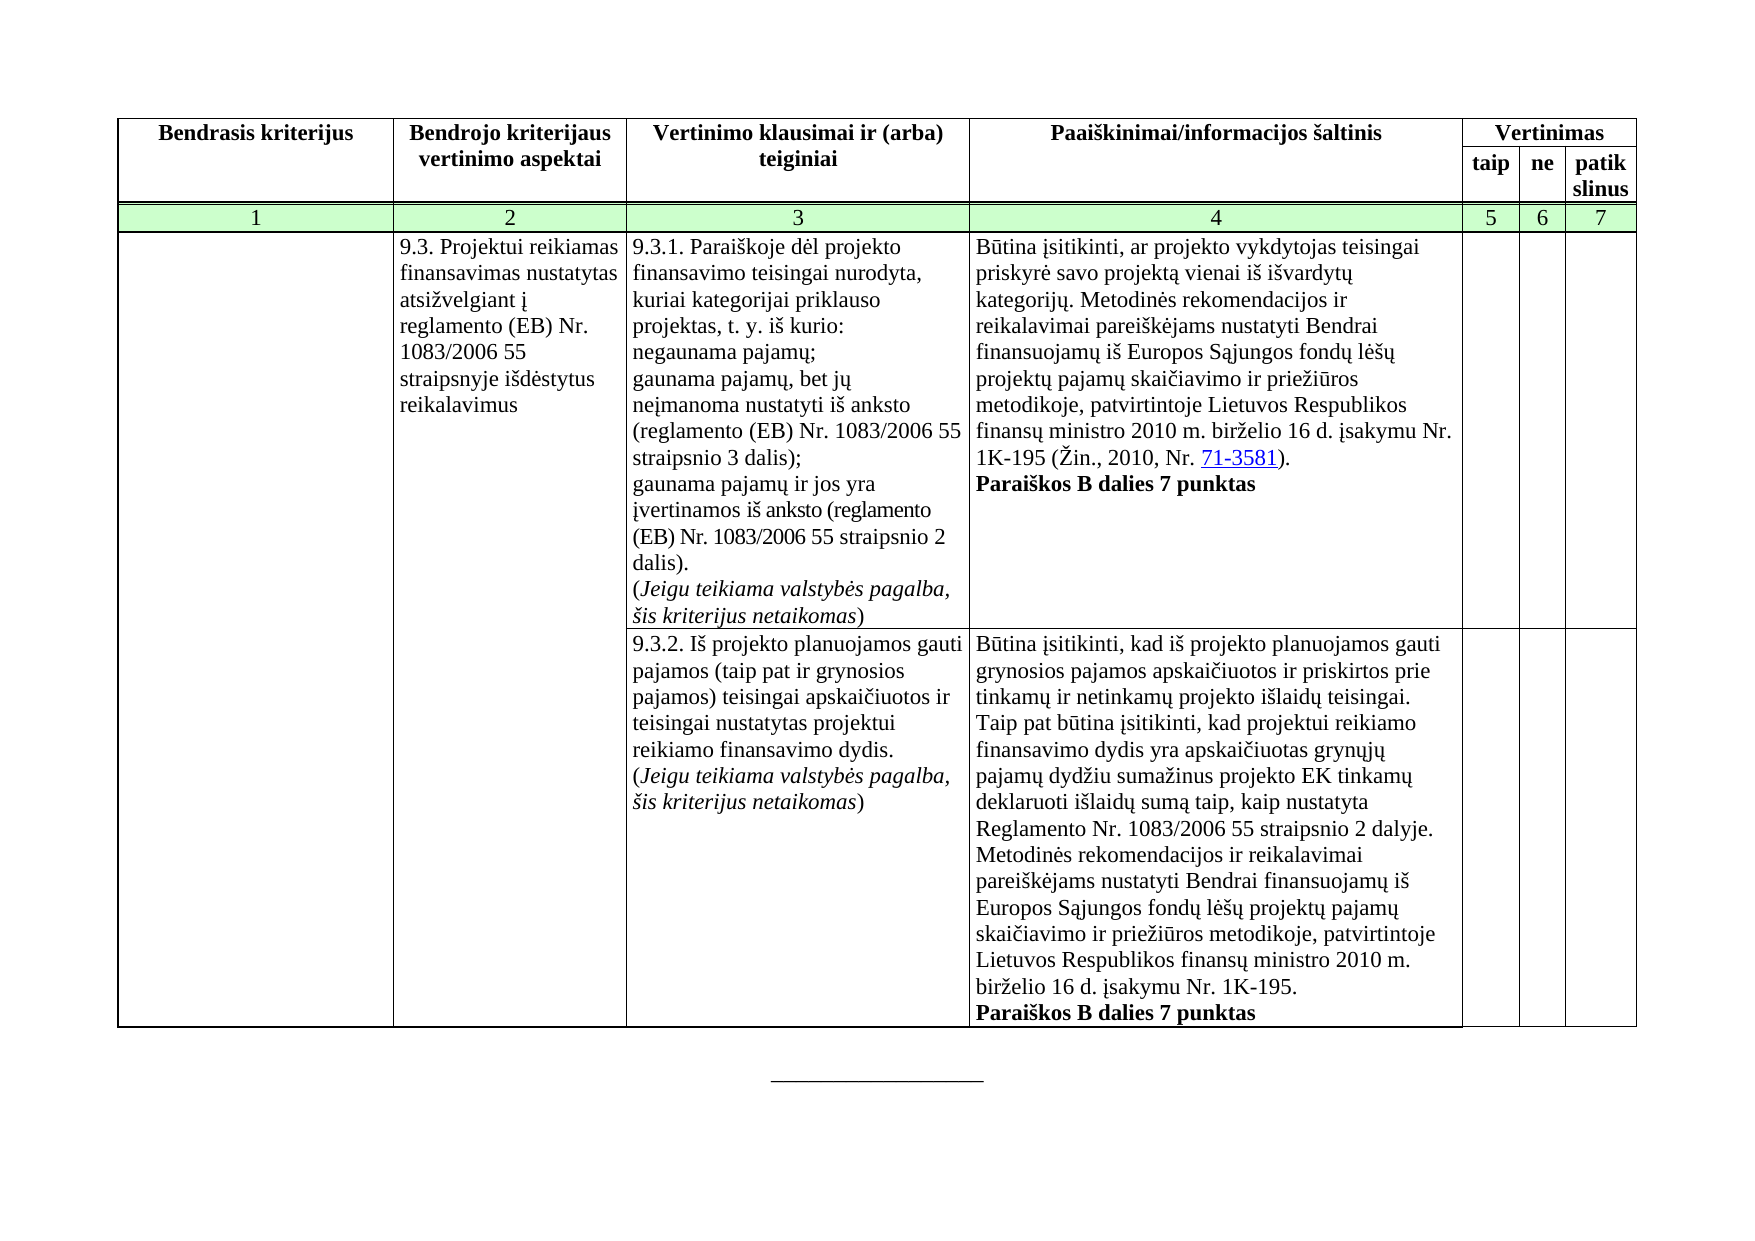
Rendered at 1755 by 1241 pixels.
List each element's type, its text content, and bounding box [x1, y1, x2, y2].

table_cell 9.3.2. Iš projekto planuojamos gauti pajamos (taip pat ir grynosios pajamos) teisingai apskaičiuotos ir teisingai nustatytas projektui reikiamo finansavimo dydis. (Jeigu teikiama valstybės pagalba, šis kriterijus netaikomas) [627, 629, 969, 1026]
table_cell 4 [970, 205, 1462, 231]
table_cell Būtina įsitikinti, kad iš projekto planuojamos gauti grynosios pajamos apskaičiuotos ir priskirtos prie tinkamų ir netinkamų projekto išlaidų teisingai. Taip pat būtina įsitikinti, kad projektui reikiamo finansavimo dydis yra apskaičiuotas grynųjų pajamų dydžiu sumažinus projekto EK tinkamų deklaruoti išlaidų sumą taip, kaip nustatyta Reglamento Nr. 1083/2006 55 straipsnio 2 dalyje. Metodinės rekomendacijos ir reikalavimai pareiškėjams nustatyti Bendrai finansuojamų iš Europos Sąjungos fondų lėšų projektų pajamų skaičiavimo ir priežiūros metodikoje, patvirtintoje Lietuvos Respublikos finansų ministro 2010 m. birželio 16 d. įsakymu Nr. 1K-195. Paraiškos B dalies 7 punktas [970, 629, 1462, 1026]
table_header Bendrojo kriterijaus vertinimo aspektai [394, 119, 626, 201]
table_cell [1520, 233, 1565, 628]
table_cell 2 [394, 205, 626, 231]
table_cell 6 [1520, 205, 1565, 231]
table_cell [1566, 629, 1636, 1026]
table_cell [1520, 629, 1565, 1026]
table_header Vertinimo klausimai ir (arba) teiginiai [627, 119, 969, 201]
table_cell Būtina įsitikinti, ar projekto vykdytojas teisingai priskyrė savo projektą vienai iš išvardytų kategorijų. Metodinės rekomendacijos ir reikalavimai pareiškėjams nustatyti Bendrai finansuojamų iš Europos Sąjungos fondų lėšų projektų pajamų skaičiavimo ir priežiūros metodikoje, patvirtintoje Lietuvos Respublikos finansų ministro 2010 m. birželio 16 d. įsakymu Nr. 1K-195 (Žin., 2010, Nr. 71-3581). Paraiškos B dalies 7 punktas [970, 233, 1462, 628]
table_cell ne [1520, 147, 1565, 201]
table_header Bendrasis kriterijus [119, 119, 393, 201]
table_header Vertinimas [1463, 119, 1636, 146]
table_cell [1566, 233, 1636, 628]
table_cell 1 [119, 205, 393, 231]
table_header Paaiškinimai/informacijos šaltinis [970, 119, 1462, 201]
table_cell [1463, 233, 1519, 628]
table_cell 9.3.1. Paraiškoje dėl projekto finansavimo teisingai nurodyta, kuriai kategorijai priklauso projektas, t. y. iš kurio: negaunama pajamų; gaunama pajamų, bet jų neįmanoma nustatyti iš anksto (reglamento (EB) Nr. 1083/2006 55 straipsnio 3 dalis); gaunama pajamų ir jos yra įvertinamos iš anksto (reglamento (EB) Nr. 1083/2006 55 straipsnio 2 dalis). (Jeigu teikiama valstybės pagalba, šis kriterijus netaikomas) [627, 233, 969, 628]
table_cell 3 [627, 205, 969, 231]
table_cell [119, 233, 393, 1026]
table_cell 5 [1463, 205, 1519, 231]
table_cell 9.3. Projektui reikiamas finansavimas nustatytas atsižvelgiant į reglamento (EB) Nr. 1083/2006 55 straipsnyje išdėstytus reikalavimus [394, 233, 626, 1026]
text _________________ [118, 1056, 1636, 1085]
table_cell [1463, 629, 1519, 1026]
table_cell 7 [1566, 205, 1636, 231]
table_cell patikslinus [1566, 147, 1636, 201]
table_cell taip [1463, 147, 1519, 201]
